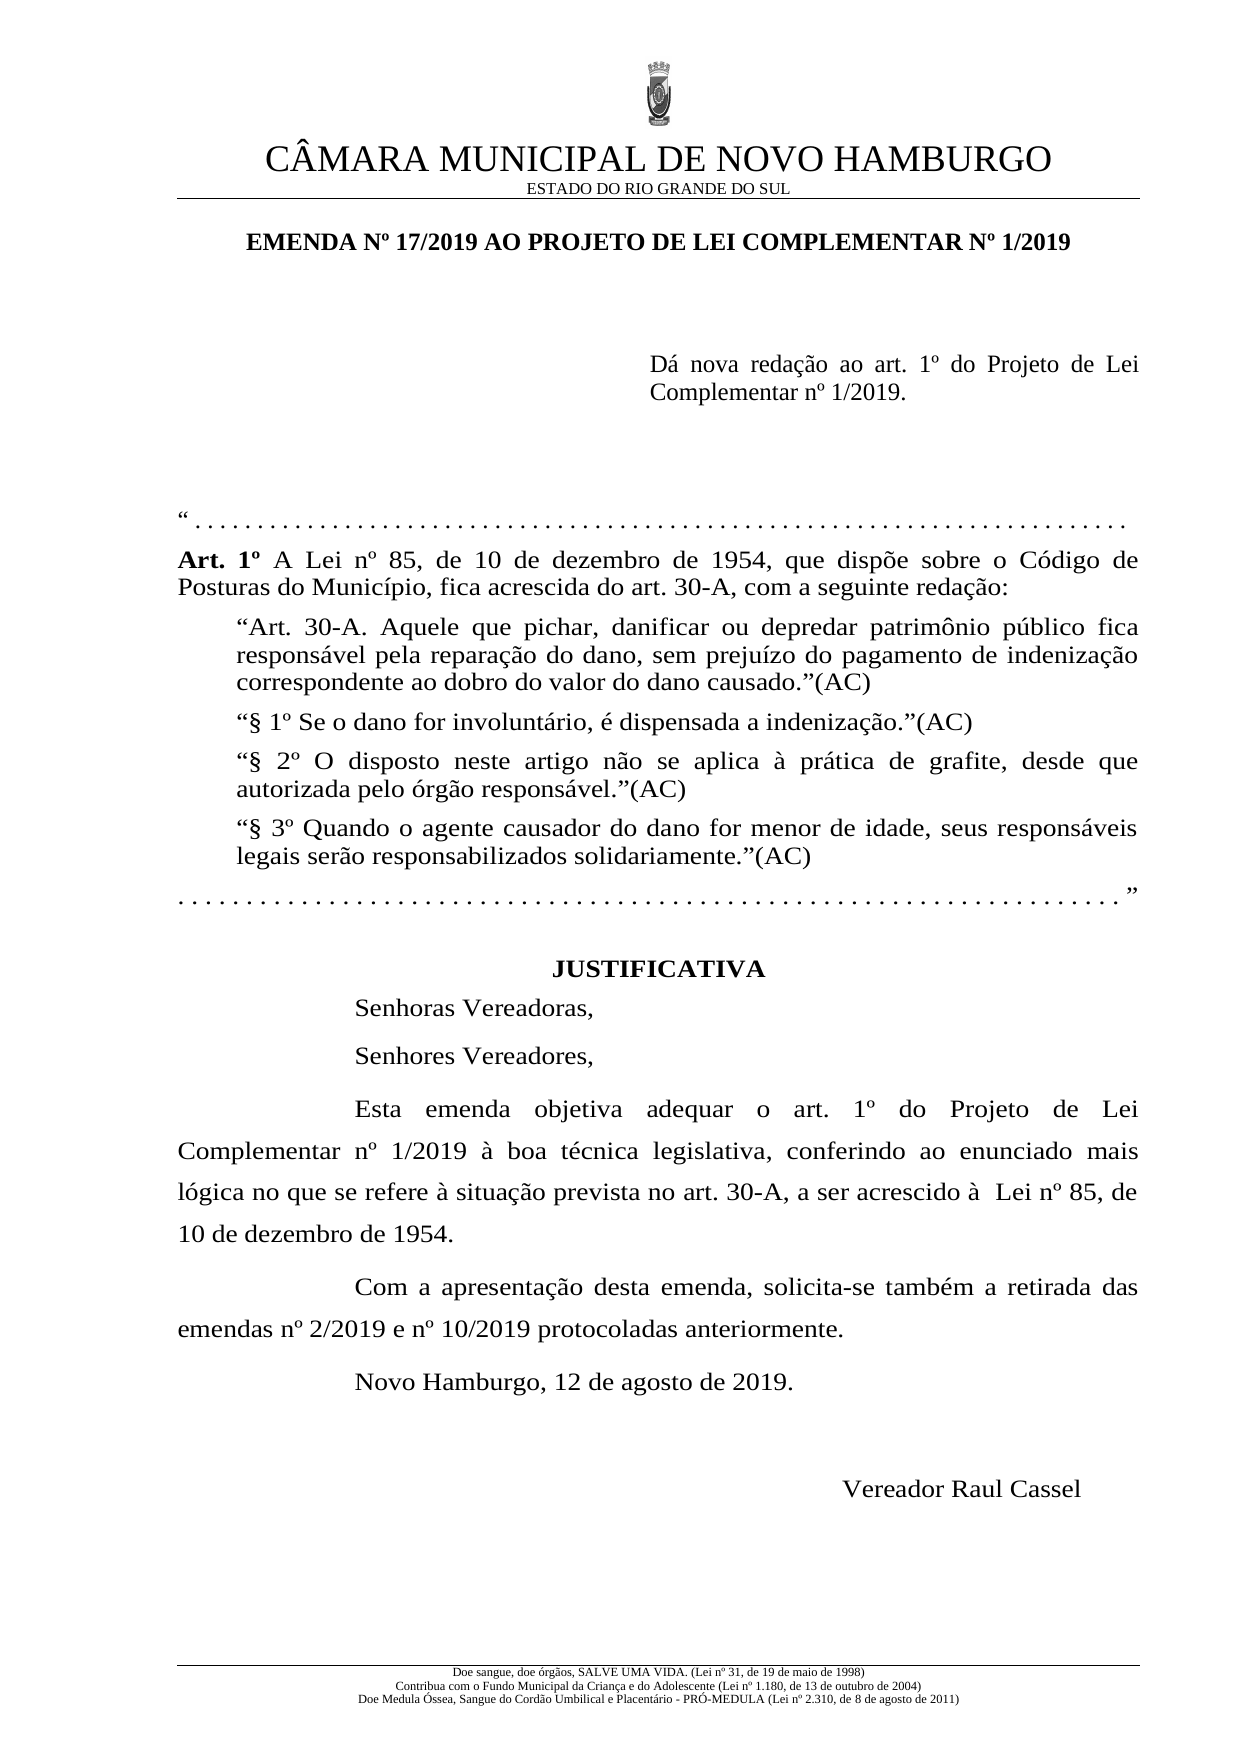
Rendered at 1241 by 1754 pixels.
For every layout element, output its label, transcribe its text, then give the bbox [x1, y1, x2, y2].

text Com a apresentação desta emenda, solicita-se também a retirada das emendas nº 2/2019 e nº 10/2019 protocoladas anteriormente. [177, 1273, 1140, 1343]
text Art. 1º A Lei nº 85, de 10 de dezembro de 1954, que dispõe sobre o Código de Posturas do Município, fica acrescida do art. 30-A, com a seguinte redação: [177, 546, 1140, 601]
text Dá nova redação ao art. 1º do Projeto de Lei Complementar nº 1/2019. [649, 351, 1140, 406]
text JUSTIFICATIVA [177, 955, 1140, 983]
text “§ 1º Se o dano for involuntário, é dispensada a indenização.”(AC) [236, 708, 1140, 736]
text Vereador Raul Cassel [177, 1475, 1140, 1503]
text “§ 3º Quando o agente causador do dano for menor de idade, seus responsáveis legais serão responsabilizados solidariamente.”(AC) [236, 814, 1140, 870]
text “Art. 30-A. Aquele que pichar, danificar ou depredar patrimônio público fica responsável pela reparação do dano, sem prejuízo do pagamento de indenização correspondente ao dobro do valor do dano causado.”(AC) [236, 613, 1140, 696]
text Senhores Vereadores, [177, 1042, 1140, 1070]
text “§ 2º O disposto neste artigo não se aplica à prática de grafite, desde que autorizada pelo órgão responsável.”(AC) [236, 747, 1140, 803]
text “ . . . . . . . . . . . . . . . . . . . . . . . . . . . . . . . . . . . . . . . . . . . . . . . . . . . . . . . . . . . . . . . . . . . . . . . . . . . [177, 506, 1140, 534]
text Senhoras Vereadoras, [177, 994, 1140, 1022]
text . . . . . . . . . . . . . . . . . . . . . . . . . . . . . . . . . . . . . . . . . . . . . . . . . . . . . . . . . . . . . . . . . . . . . ” [177, 882, 1140, 909]
text Esta emenda objetiva adequar o art. 1º do Projeto de Lei Complementar nº 1/2019 à boa técnica legislativa, conferindo ao enunciado mais lógica no que se refere à situação prevista no art. 30-A, a ser acrescido à Lei nº 85, de 10 de dezembro de 1954. [177, 1095, 1140, 1248]
text EMENDA Nº 17/2019 AO PROJETO DE LEI COMPLEMENTAR Nº 1/2019 [177, 228, 1140, 256]
text Novo Hamburgo, 12 de agosto de 2019. [177, 1368, 1140, 1396]
